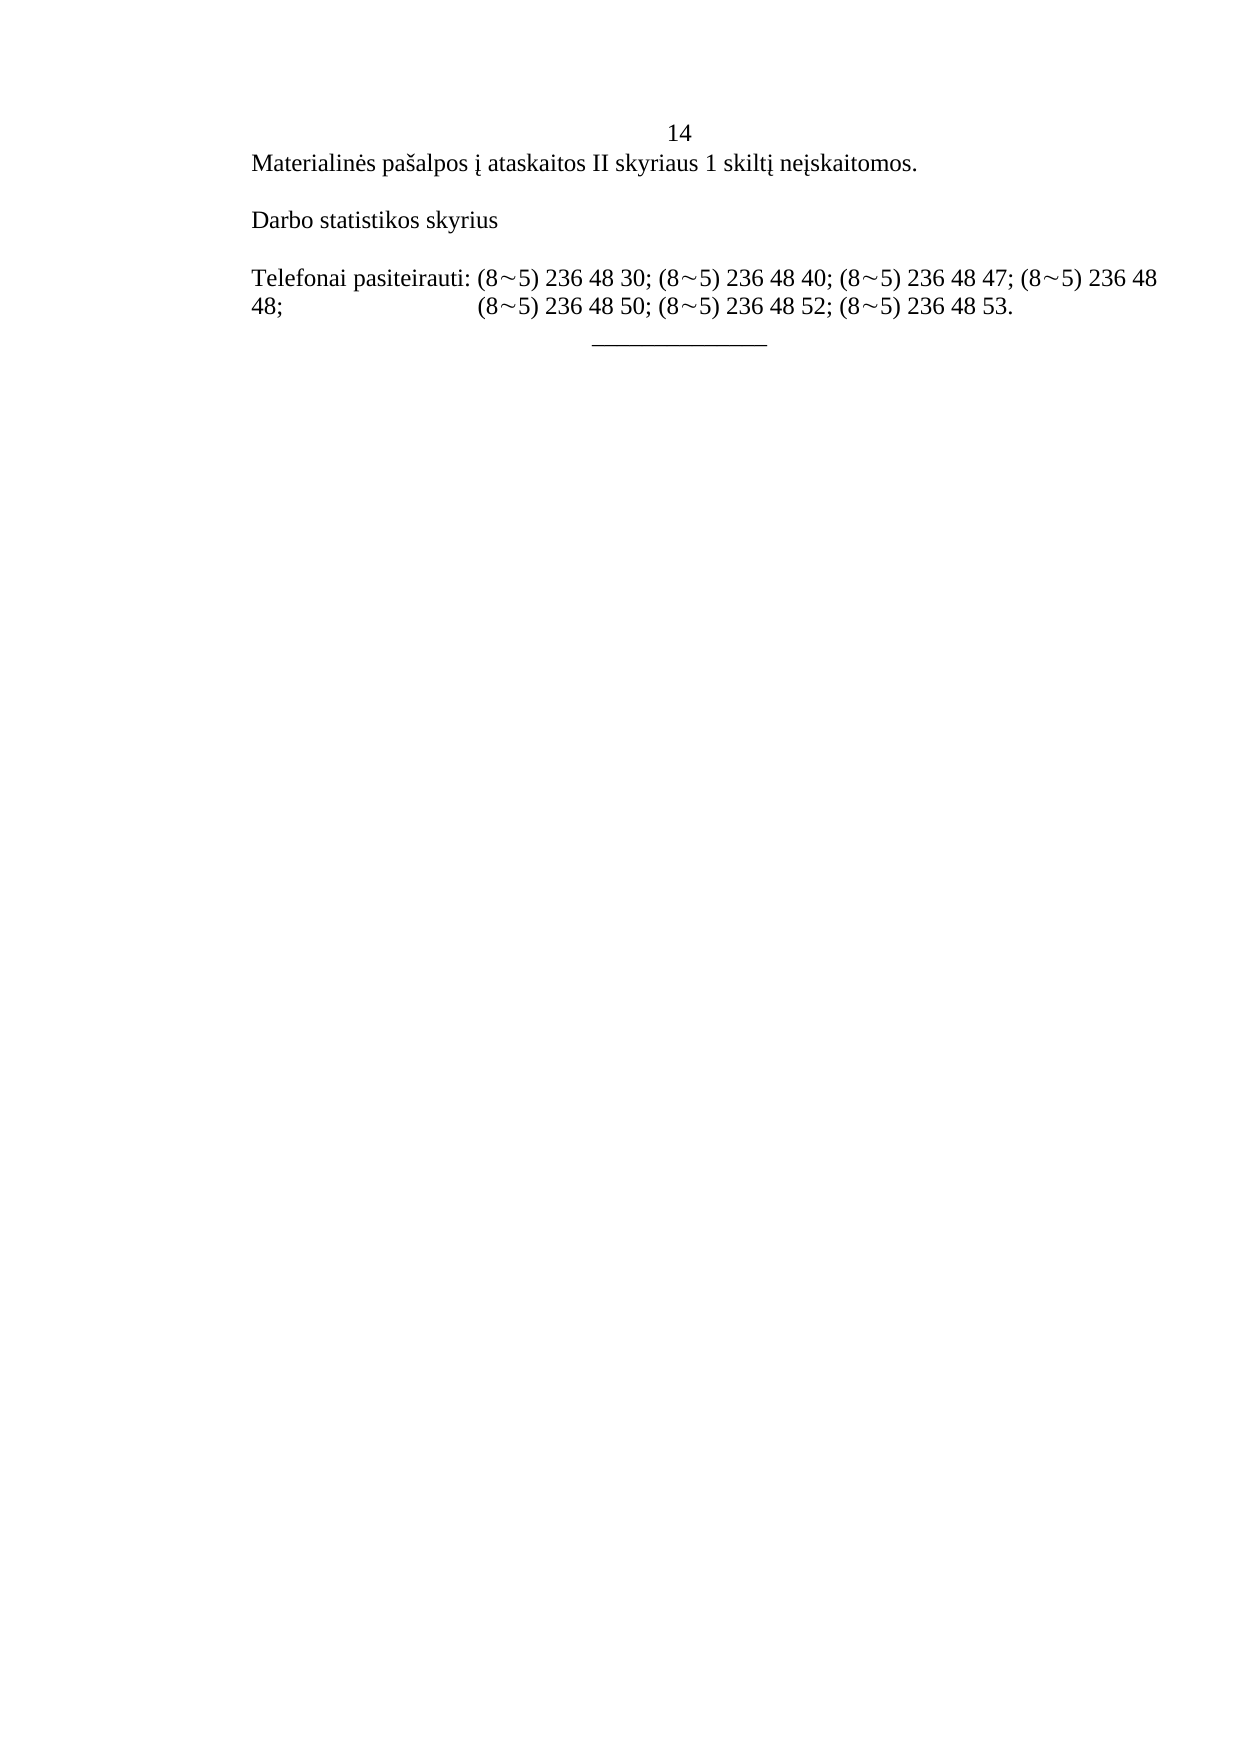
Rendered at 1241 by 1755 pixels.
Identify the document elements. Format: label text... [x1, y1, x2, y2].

text Telefonai pasiteirauti: (85) 236 48 30; (85) 236 48 40; (85) 236 48 47; (85) 236 48 48; (85) 236 48 50; (85) 236 48 52; (85) 236 48 53. [251, 263, 1181, 320]
text Materialinės pašalpos į ataskaitos II skyriaus 1 skiltį neįskaitomos. [177, 148, 1181, 176]
text Darbo statistikos skyrius [177, 205, 1181, 234]
text ______________ [177, 320, 1181, 349]
